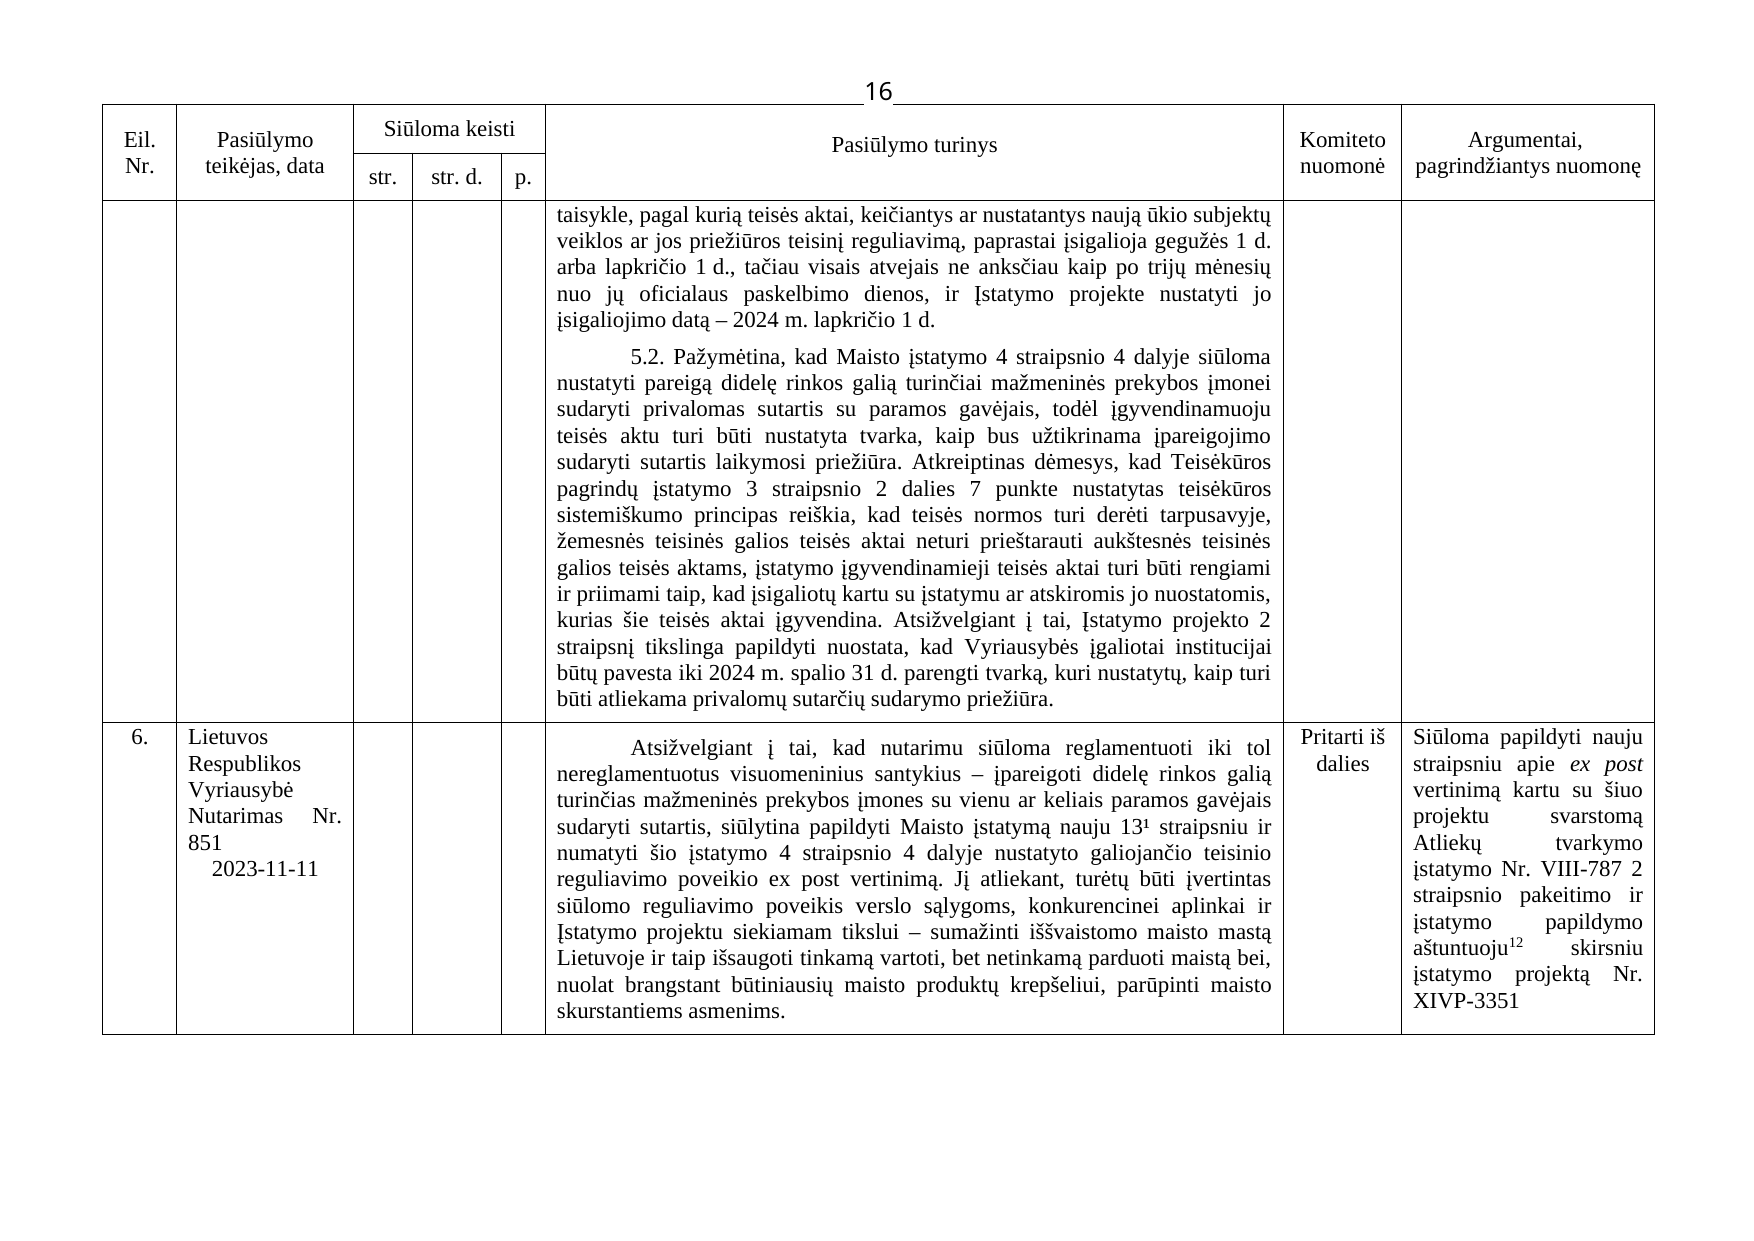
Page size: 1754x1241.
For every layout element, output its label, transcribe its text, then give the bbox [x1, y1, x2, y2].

table_cell [354, 723, 412, 1034]
table_cell p. [502, 154, 545, 199]
table_cell str. d. [413, 154, 501, 199]
table_cell [1284, 201, 1401, 722]
table_cell Pritarti iš dalies [1284, 723, 1401, 1034]
table_cell Atsižvelgiant į tai, kad nutarimu siūloma reglamentuoti iki tol nereglamentuotus visuomeninius santykius – įpareigoti didelę rinkos galią turinčias mažmeninės prekybos įmones su vienu ar keliais paramos gavėjais sudaryti sutartis, siūlytina papildyti Maisto įstatymą nauju 13¹ straipsniu ir numatyti šio įstatymo 4 straipsnio 4 dalyje nustatyto galiojančio teisinio reguliavimo poveikio ex post vertinimą. Jį atliekant, turėtų būti įvertintas siūlomo reguliavimo poveikis verslo sąlygoms, konkurencinei aplinkai ir Įstatymo projektu siekiamam tikslui – sumažinti iššvaistomo maisto mastą Lietuvoje ir taip išsaugoti tinkamą vartoti, bet netinkamą parduoti maistą bei, nuolat brangstant būtiniausių maisto produktų krepšeliui, parūpinti maisto skurstantiems asmenims. [546, 723, 1283, 1034]
table_cell [1402, 201, 1654, 722]
table_cell [413, 201, 501, 722]
table_cell [103, 201, 176, 722]
table_cell [354, 201, 412, 722]
table_cell str. [354, 154, 412, 199]
table_header Eil. Nr. [103, 105, 176, 199]
table_header Argumentai, pagrindžiantys nuomonę [1402, 105, 1654, 199]
table_cell Siūloma papildyti nauju straipsniu apie ex post vertinimą kartu su šiuo projektu svarstomą Atliekų tvarkymo įstatymo Nr. VIII-787 2 straipsnio pakeitimo ir įstatymo papildymo aštuntuoju12 skirsniu įstatymo projektą Nr. XIVP-3351 [1402, 723, 1654, 1034]
table_header Pasiūlymo teikėjas, data [177, 105, 353, 199]
table_header Pasiūlymo turinys [546, 105, 1283, 199]
table_cell 6. [103, 723, 176, 1034]
table_cell [177, 201, 353, 722]
table_header Siūloma keisti [354, 105, 545, 153]
table_cell Lietuvos Respublikos Vyriausybė Nutarimas Nr. 851 2023-11-11 [177, 723, 353, 1034]
table_cell [502, 201, 545, 722]
table_cell taisykle, pagal kurią teisės aktai, keičiantys ar nustatantys naują ūkio subjektų veiklos ar jos priežiūros teisinį reguliavimą, paprastai įsigalioja gegužės 1 d. arba lapkričio 1 d., tačiau visais atvejais ne anksčiau kaip po trijų mėnesių nuo jų oficialaus paskelbimo dienos, ir Įstatymo projekte nustatyti jo įsigaliojimo datą – 2024 m. lapkričio 1 d. 5.2. Pažymėtina, kad Maisto įstatymo 4 straipsnio 4 dalyje siūloma nustatyti pareigą didelę rinkos galią turinčiai mažmeninės prekybos įmonei sudaryti privalomas sutartis su paramos gavėjais, todėl įgyvendinamuoju teisės aktu turi būti nustatyta tvarka, kaip bus užtikrinama įpareigojimo sudaryti sutartis laikymosi priežiūra. Atkreiptinas dėmesys, kad Teisėkūros pagrindų įstatymo 3 straipsnio 2 dalies 7 punkte nustatytas teisėkūros sistemiškumo principas reiškia, kad teisės normos turi derėti tarpusavyje, žemesnės teisinės galios teisės aktai neturi prieštarauti aukštesnės teisinės galios teisės aktams, įstatymo įgyvendinamieji teisės aktai turi būti rengiami ir priimami taip, kad įsigaliotų kartu su įstatymu ar atskiromis jo nuostatomis, kurias šie teisės aktai įgyvendina. Atsižvelgiant į tai, Įstatymo projekto 2 straipsnį tikslinga papildyti nuostata, kad Vyriausybės įgaliotai institucijai būtų pavesta iki 2024 m. spalio 31 d. parengti tvarką, kuri nustatytų, kaip turi būti atliekama privalomų sutarčių sudarymo priežiūra. [546, 201, 1283, 722]
table_cell [502, 723, 545, 1034]
table_cell [413, 723, 501, 1034]
table_header Komiteto nuomonė [1284, 105, 1401, 199]
